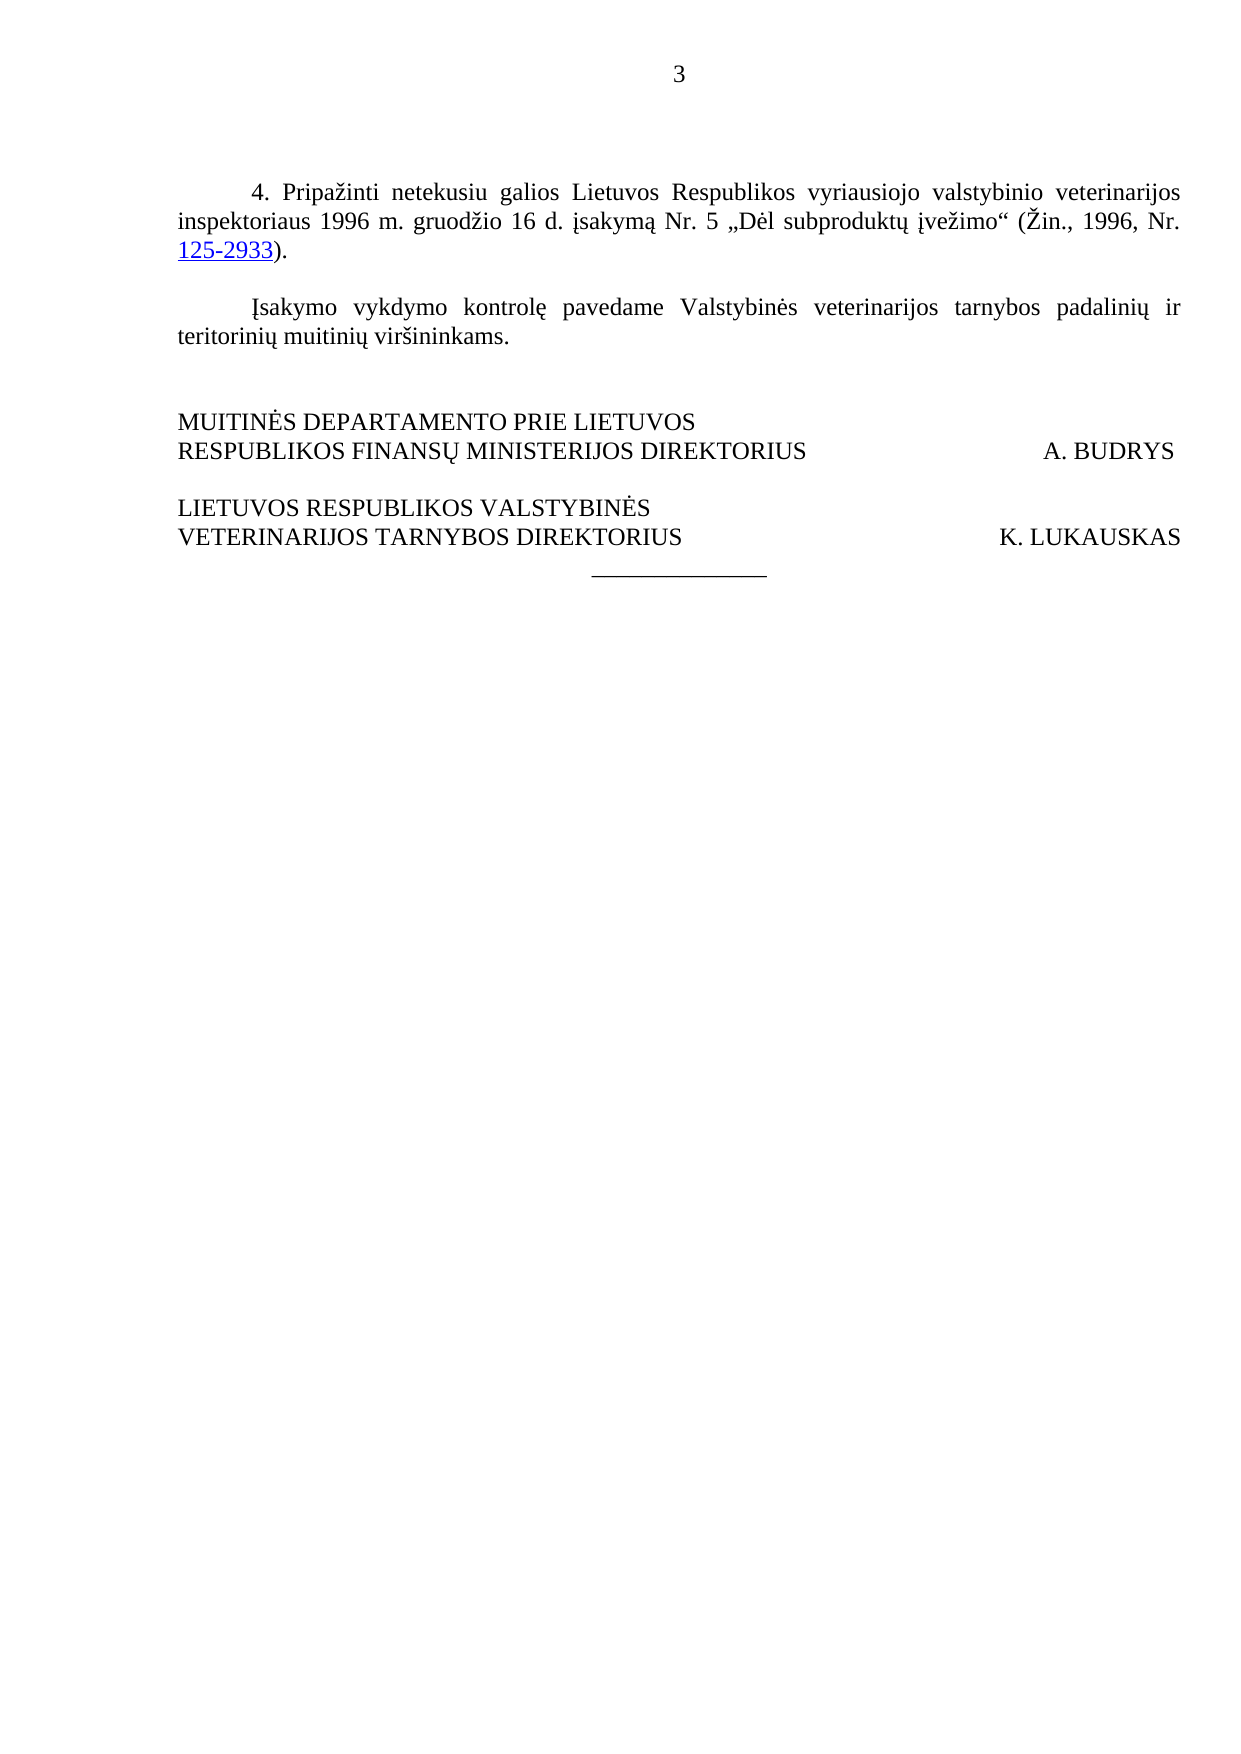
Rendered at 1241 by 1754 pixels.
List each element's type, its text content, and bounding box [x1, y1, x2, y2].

text RESPUBLIKOS FINANSŲ MINISTERIJOS DIREKTORIUS A. BUDRYS [177, 436, 1181, 465]
text VETERINARIJOS TARNYBOS DIREKTORIUS K. LUKAUSKAS [177, 522, 1181, 551]
text ______________ [177, 551, 1181, 580]
text MUITINĖS DEPARTAMENTO PRIE LIETUVOS [177, 407, 1181, 436]
text 4. Pripažinti netekusiu galios Lietuvos Respublikos vyriausiojo valstybinio veterinarijos inspektoriaus 1996 m. gruodžio 16 d. įsakymą Nr. 5 „Dėl subproduktų įvežimo“ (Žin., 1996, Nr. 125-2933). [177, 177, 1181, 263]
text Įsakymo vykdymo kontrolę pavedame Valstybinės veterinarijos tarnybos padalinių ir teritorinių muitinių viršininkams. [177, 292, 1181, 350]
text LIETUVOS RESPUBLIKOS VALSTYBINĖS [177, 493, 1181, 522]
